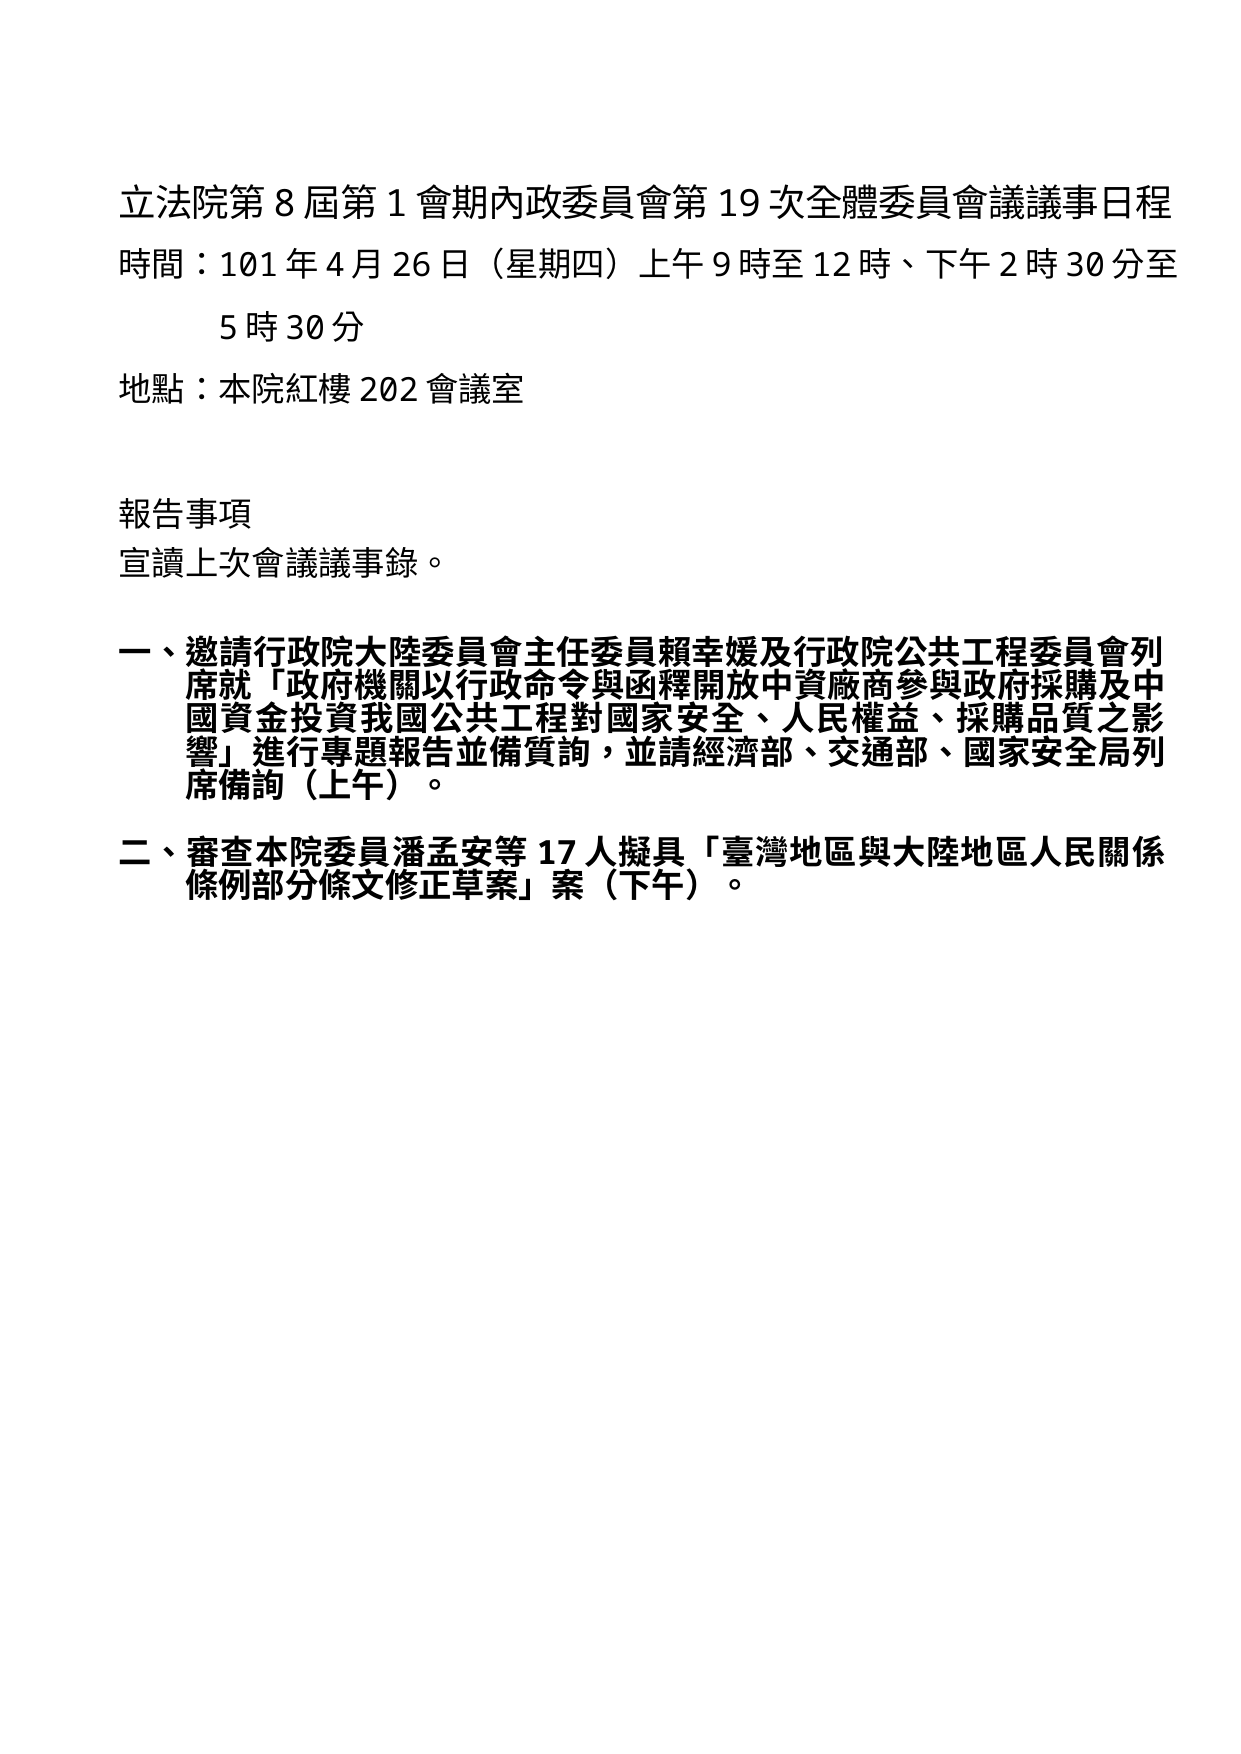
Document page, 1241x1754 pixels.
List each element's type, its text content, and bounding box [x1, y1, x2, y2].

text 二、審查本院委員潘孟安等17人擬具「臺灣地區與大陸地區人民關係條例部分條文修正草案」案（下午）。 [118, 837, 1167, 904]
text 一、邀請行政院大陸委員會主任委員賴幸媛及行政院公共工程委員會列席就「政府機關以行政命令與函釋開放中資廠商參與政府採購及中國資金投資我國公共工程對國家安全、人民權益、採購品質之影響」進行專題報告並備質詢，並請經濟部、交通部、國家安全局列席備詢（上午）。 [118, 637, 1167, 804]
text 報告事項 [118, 471, 1180, 533]
text 宣讀上次會議議事錄。 [118, 533, 1167, 585]
text 立法院第8屆第1會期內政委員會第19次全體委員會議議事日程 [118, 158, 1199, 221]
text 時間：101年4月26日（星期四）上午9時至12時、下午2時30分至5時30分 [118, 221, 1180, 346]
text 地點：本院紅樓202會議室 [117, 346, 1180, 408]
